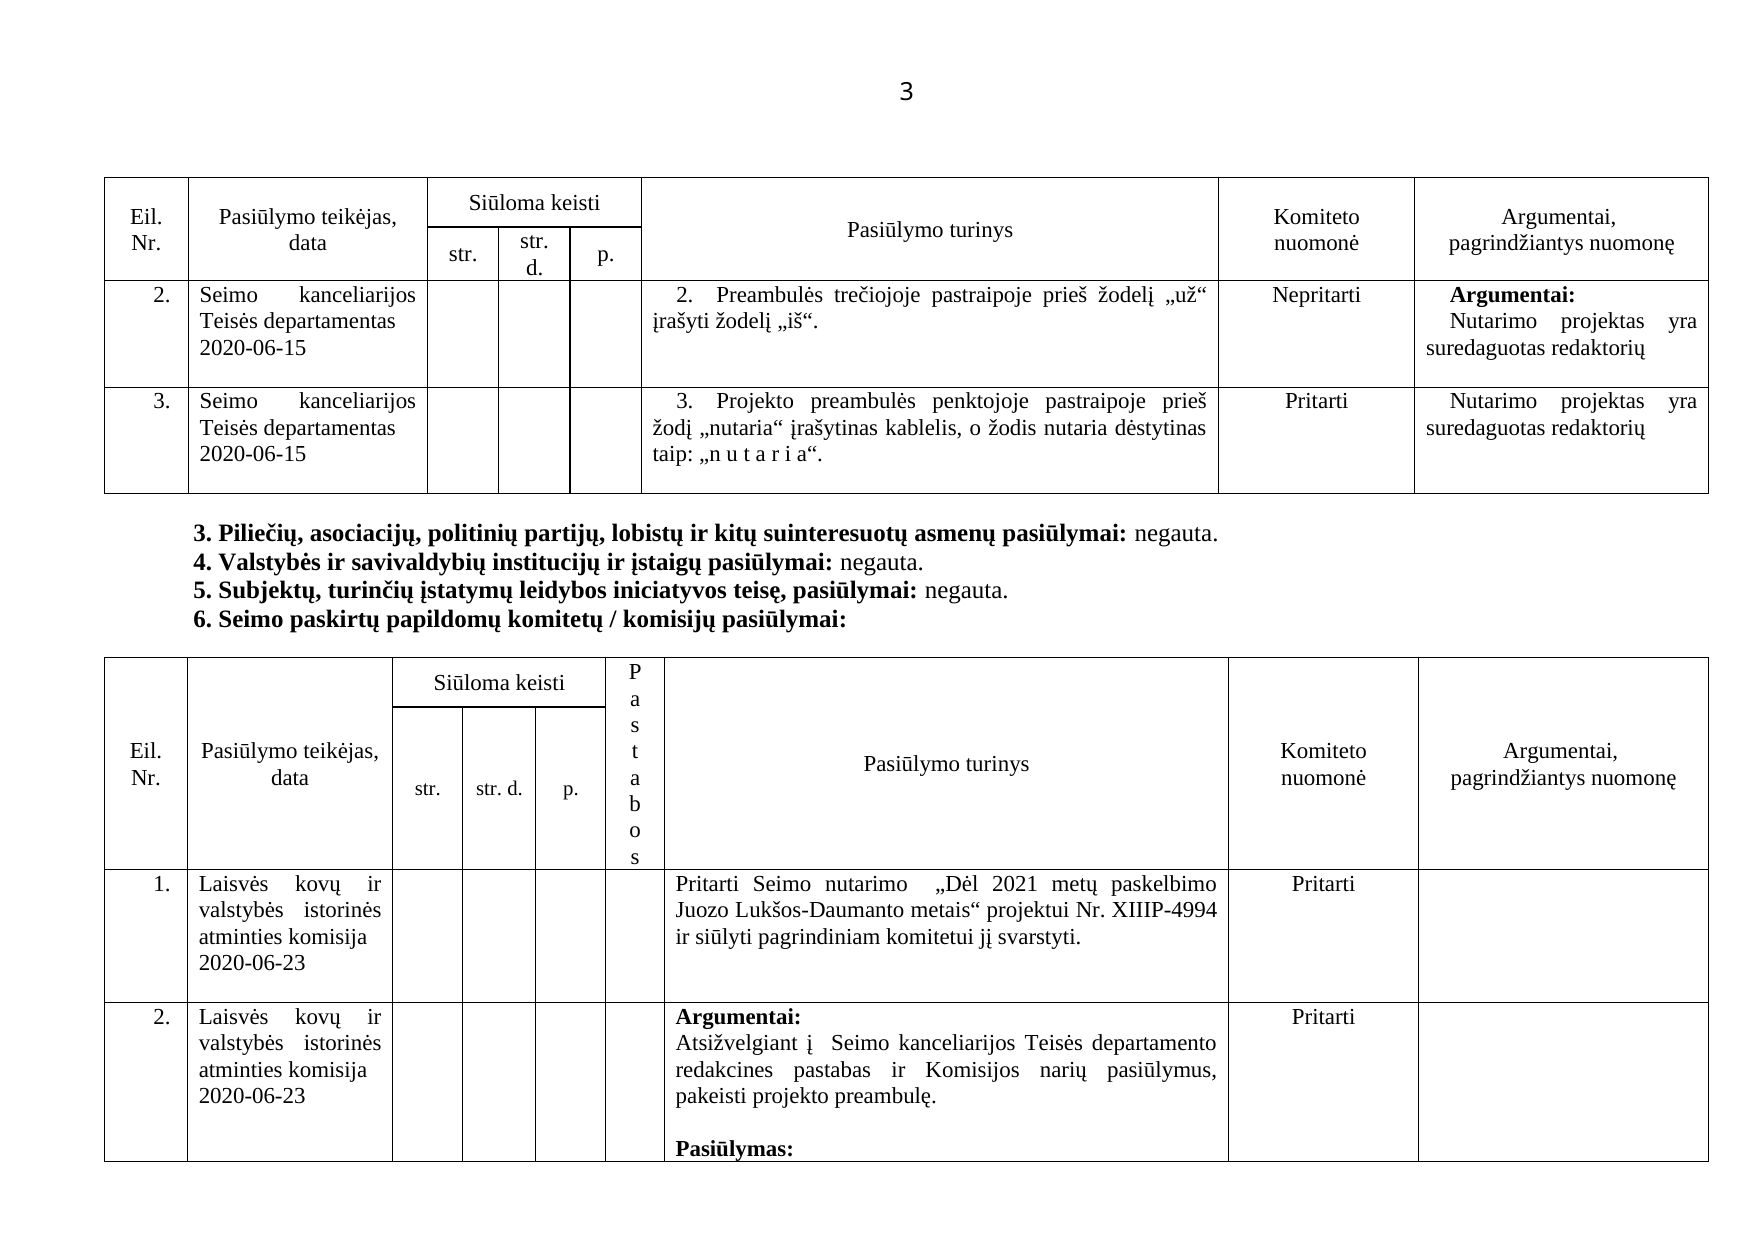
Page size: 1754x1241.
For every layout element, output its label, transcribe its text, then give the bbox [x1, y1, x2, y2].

table_cell [536, 1003, 605, 1161]
text 4. Valstybės ir savivaldybių institucijų ir įstaigų pasiūlymai: negauta. [118, 547, 1695, 576]
table_header Siūloma keisti [428, 178, 641, 226]
table_cell Nepritarti [1219, 281, 1414, 387]
table_cell p. [536, 708, 605, 869]
table_cell str. [428, 228, 498, 280]
table_cell [571, 281, 641, 387]
table_cell p. [571, 228, 641, 280]
text 3. Piliečių, asociacijų, politinių partijų, lobistų ir kitų suinteresuotų asmenų pasiūlymai: negauta. [118, 518, 1695, 547]
table_cell str. d. [499, 228, 569, 280]
table_cell [105, 1003, 187, 1161]
table_cell [428, 388, 498, 493]
table_cell [463, 1003, 535, 1161]
text 6. Seimo paskirtų papildomų komitetų / komisijų pasiūlymai: [118, 604, 1695, 633]
table_cell [463, 870, 535, 1002]
table_header Pastabos [606, 658, 664, 869]
table_header Siūloma keisti [393, 658, 605, 706]
table_header Pasiūlymo turinys [642, 178, 1218, 280]
table_cell 2. Preambulės trečiojoje pastraipoje prieš žodelį „už“ įrašyti žodelį „iš“. [642, 281, 1218, 387]
table_cell str. d. [463, 708, 535, 869]
table_cell [105, 281, 188, 387]
table_cell [499, 281, 569, 387]
table_cell Pritarti [1229, 1003, 1418, 1161]
table_cell Laisvės kovų ir valstybės istorinės atminties komisija 2020-06-23 [188, 1003, 392, 1161]
text 5. Subjektų, turinčių įstatymų leidybos iniciatyvos teisę, pasiūlymai: negauta. [118, 576, 1695, 604]
table_cell str. [393, 708, 462, 869]
table_cell [571, 388, 641, 493]
table_cell [428, 281, 498, 387]
table_cell 3. Projekto preambulės penktojoje pastraipoje prieš žodį „nutaria“ įrašytinas kablelis, o žodis nutaria dėstytinas taip: „n u t a r i a“. [642, 388, 1218, 493]
table_cell Pritarti [1229, 870, 1418, 1002]
table_cell Pritarti [1219, 388, 1414, 493]
table_cell Argumentai: Atsižvelgiant į Seimo kanceliarijos Teisės departamento redakcines pastabas ir Komisijos narių pasiūlymus, pakeisti projekto preambulę. Pasiūlymas: [665, 1003, 1228, 1161]
table_header Pasiūlymo teikėjas, data [188, 658, 392, 869]
table_cell Laisvės kovų ir valstybės istorinės atminties komisija 2020-06-23 [188, 870, 392, 1002]
table_cell [393, 870, 462, 1002]
table_header Argumentai, pagrindžiantys nuomonę [1419, 658, 1708, 869]
table_cell [105, 870, 187, 1002]
table_cell [105, 388, 188, 493]
table_cell Nutarimo projektas yra suredaguotas redaktorių [1415, 388, 1708, 493]
table_header Eil. Nr. [105, 178, 188, 280]
table_header Pasiūlymo turinys [665, 658, 1228, 869]
table_cell [606, 1003, 664, 1161]
table_header Komiteto nuomonė [1229, 658, 1418, 869]
table_header Pasiūlymo teikėjas, data [189, 178, 427, 280]
table_cell [499, 388, 569, 493]
table_cell [1419, 870, 1708, 1002]
table_cell [393, 1003, 462, 1161]
table_cell [606, 870, 664, 1002]
table_cell [536, 870, 605, 1002]
table_header Eil. Nr. [105, 658, 187, 869]
table_cell Pritarti Seimo nutarimo „Dėl 2021 metų paskelbimo Juozo Lukšos-Daumanto metais“ projektui Nr. XIIIP-4994 ir siūlyti pagrindiniam komitetui jį svarstyti. [665, 870, 1228, 1002]
table_cell Argumentai: Nutarimo projektas yra suredaguotas redaktorių [1415, 281, 1708, 387]
table_header Argumentai, pagrindžiantys nuomonę [1415, 178, 1708, 280]
table_cell Seimo kanceliarijos Teisės departamentas 2020-06-15 [189, 281, 427, 387]
table_cell Seimo kanceliarijos Teisės departamentas 2020-06-15 [189, 388, 427, 493]
table_cell [1419, 1003, 1708, 1161]
table_header Komiteto nuomonė [1219, 178, 1414, 280]
